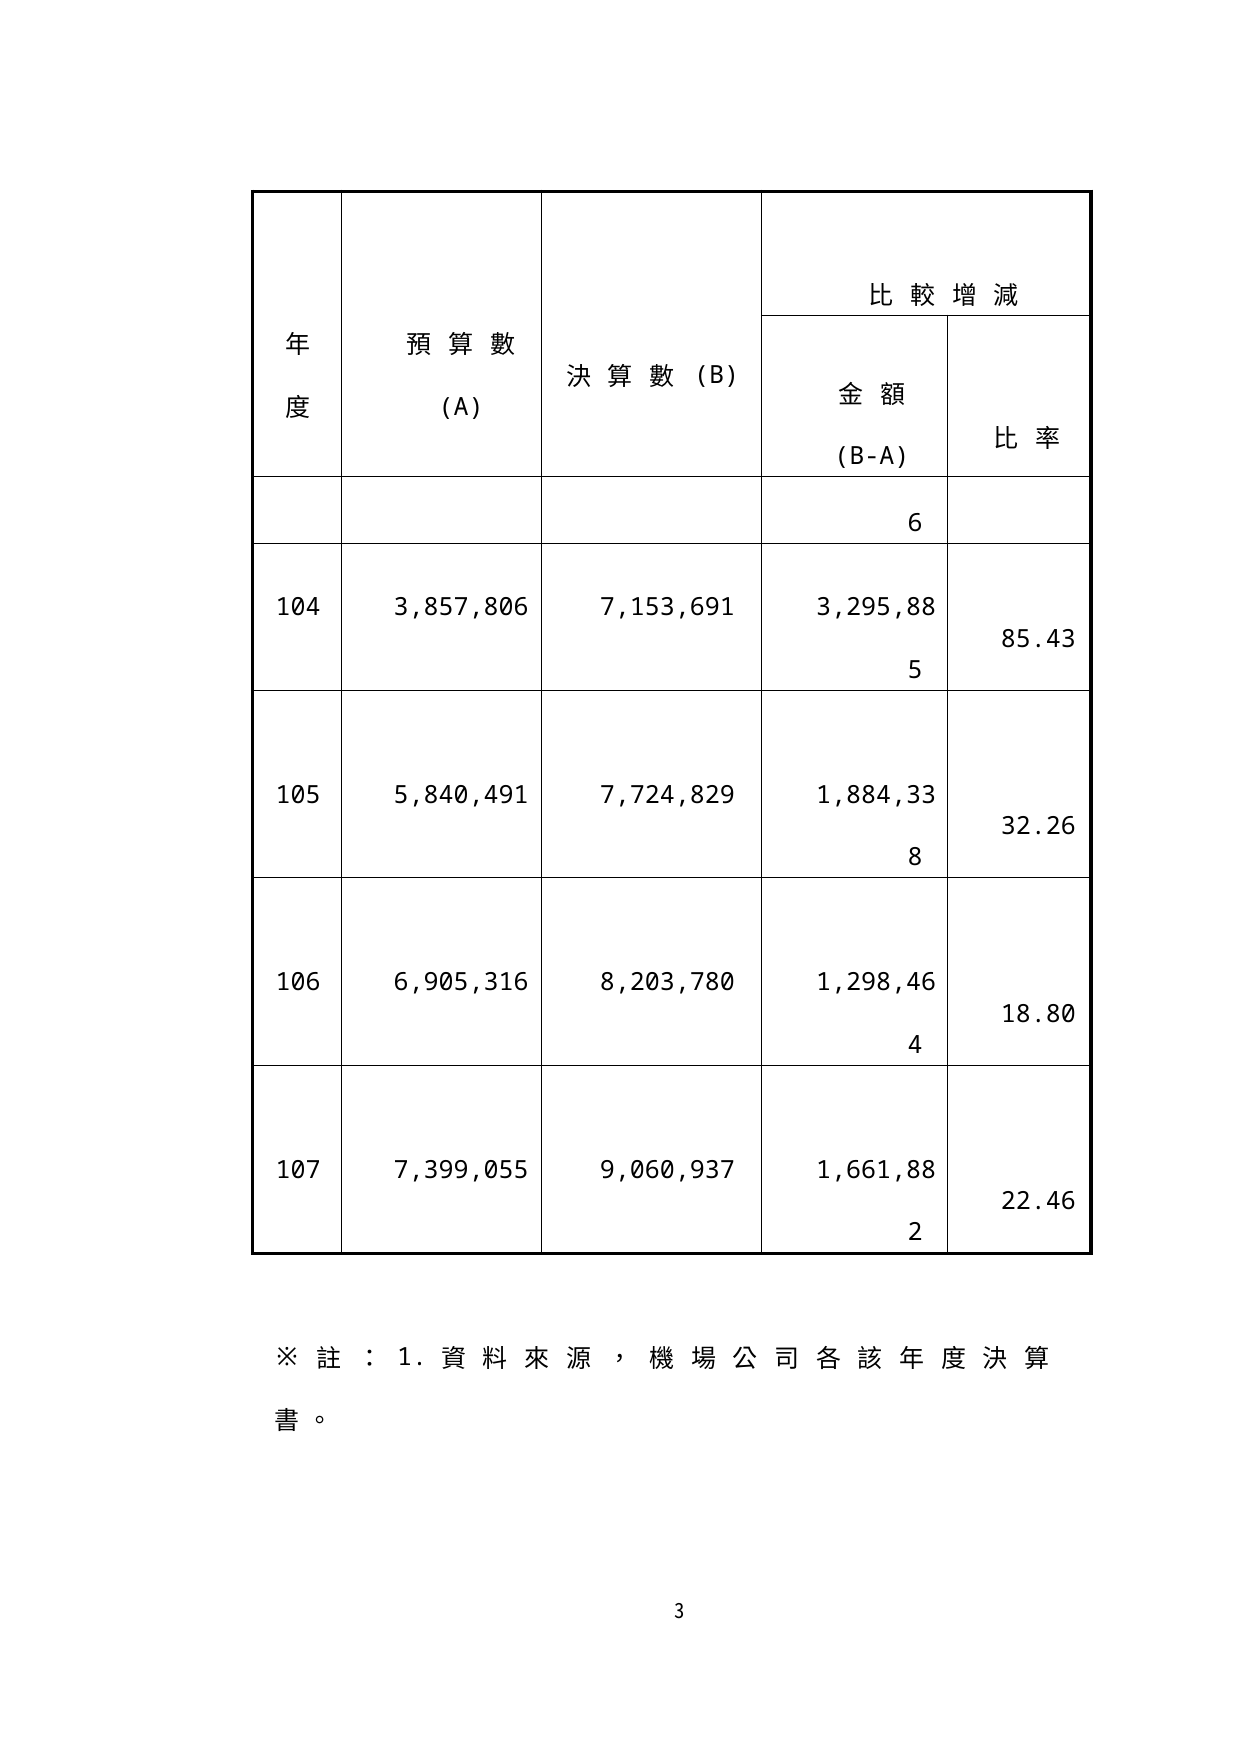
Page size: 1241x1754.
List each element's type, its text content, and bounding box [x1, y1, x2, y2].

text ※註：1.資料來源，機場公司各該年度決算書。 [242, 1314, 1058, 1439]
table_cell 3,857,806 [342, 544, 541, 689]
table_cell 6 [762, 477, 947, 543]
table_cell [948, 477, 1089, 543]
table_cell [342, 477, 541, 543]
table_cell 9,060,937 [542, 1066, 761, 1252]
table_cell 比率 [948, 316, 1089, 476]
table_cell 32.26 [948, 691, 1089, 877]
table_cell 7,724,829 [542, 691, 761, 877]
table_header 決算數(B) [542, 193, 761, 476]
table_cell 18.80 [948, 878, 1089, 1064]
table_cell 105 [254, 691, 341, 877]
table_cell 5,840,491 [342, 691, 541, 877]
table_cell 85.43 [948, 544, 1089, 689]
table_cell 1,884,338 [762, 691, 947, 877]
table_cell 3,295,885 [762, 544, 947, 689]
table_cell 1,661,882 [762, 1066, 947, 1252]
table_header 比較增減 [762, 193, 1089, 314]
table_cell 1,298,464 [762, 878, 947, 1064]
table_header 年度 [254, 193, 341, 476]
table_cell 6,905,316 [342, 878, 541, 1064]
table_cell 106 [254, 878, 341, 1064]
table_cell 金額(B-A) [762, 316, 947, 476]
table_cell 8,203,780 [542, 878, 761, 1064]
table_cell 7,399,055 [342, 1066, 541, 1252]
table_cell 7,153,691 [542, 544, 761, 689]
table_cell [542, 477, 761, 543]
table_cell 107 [254, 1066, 341, 1252]
table_cell 22.46 [948, 1066, 1089, 1252]
table_header 預算數(A) [342, 193, 541, 476]
table_cell 104 [254, 544, 341, 689]
table_cell [254, 477, 341, 543]
